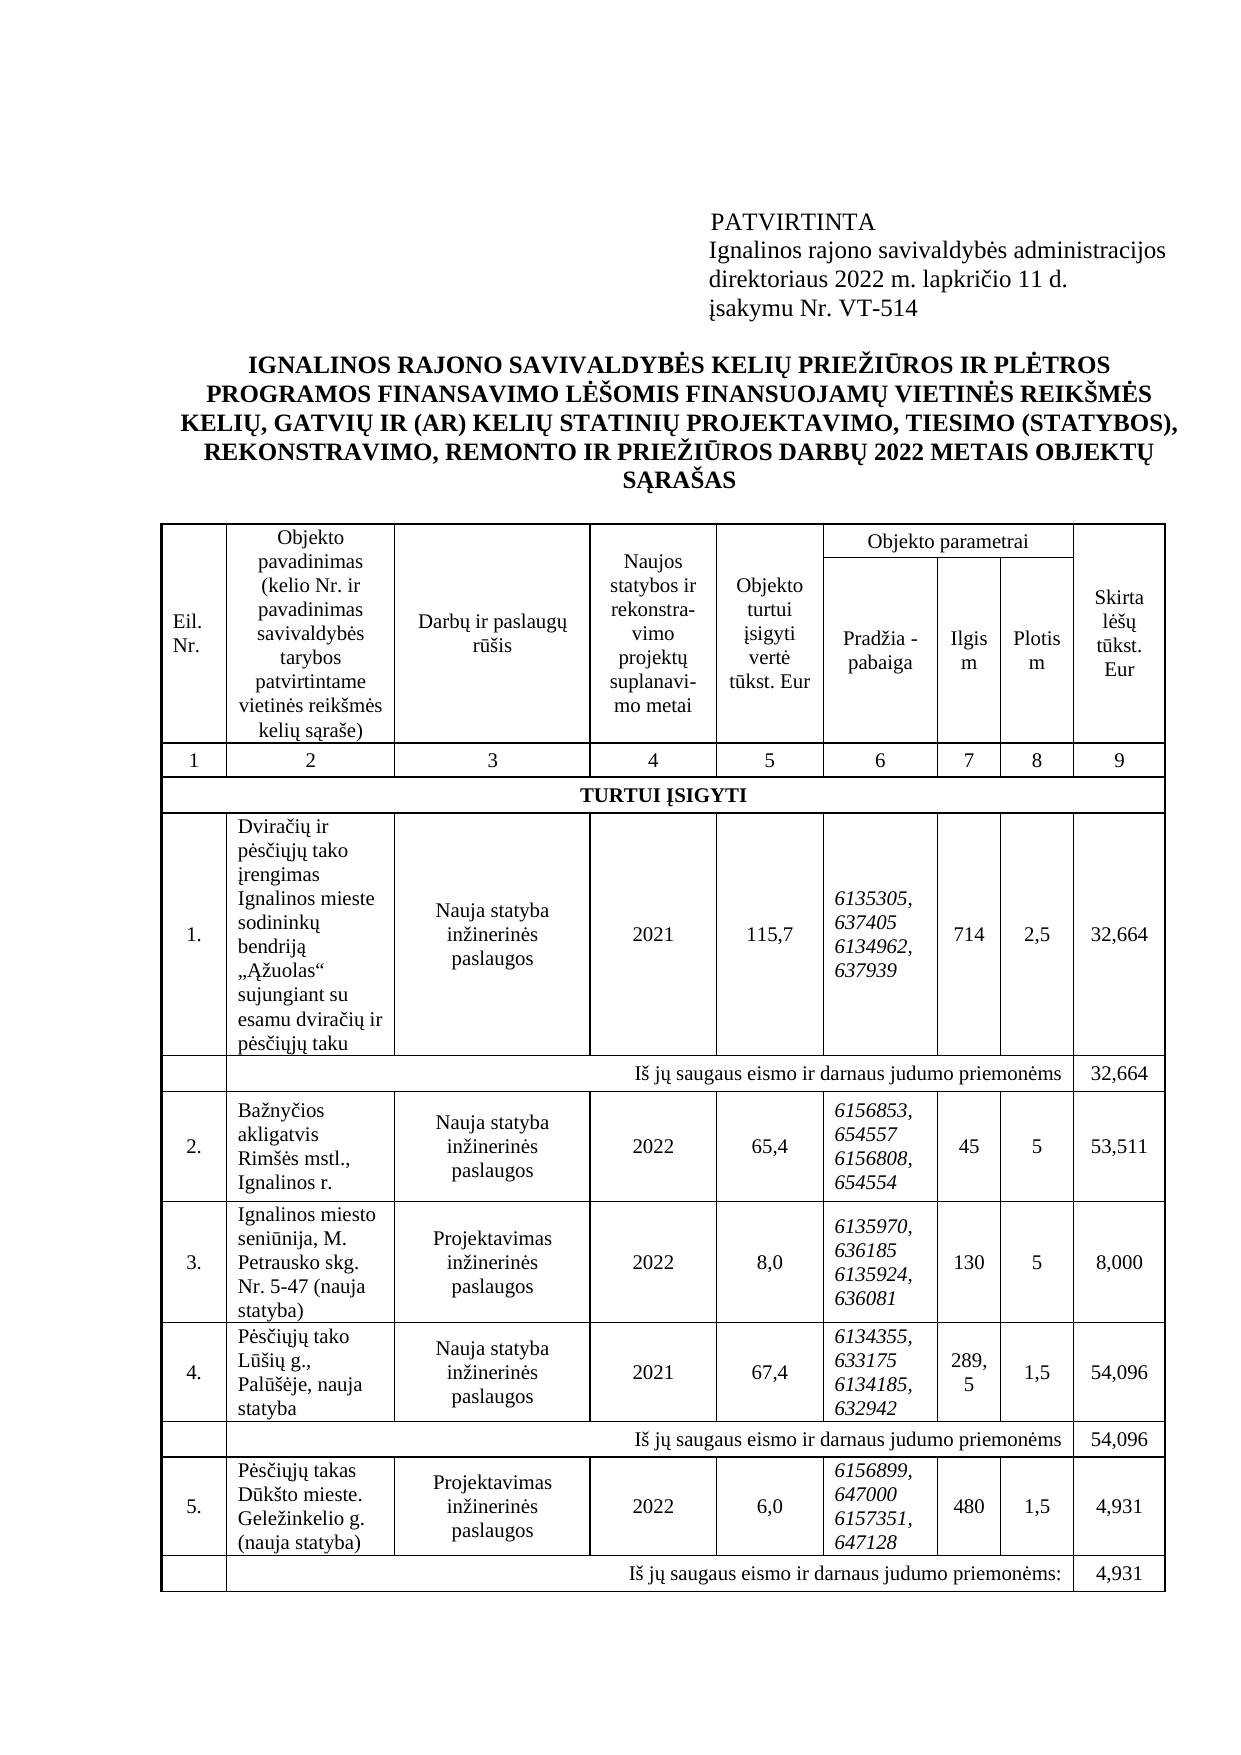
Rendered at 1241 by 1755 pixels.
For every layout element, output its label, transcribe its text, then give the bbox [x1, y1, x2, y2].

table_cell 2021 [591, 1323, 716, 1421]
table_header Skirta lėšų tūkst. Eur [1074, 525, 1164, 742]
table_cell 3 [395, 744, 589, 776]
table_cell 54,096 [1074, 1422, 1164, 1456]
table_cell Projektavimas inžinerinės paslaugos [395, 1202, 589, 1322]
table_cell 5. [163, 1458, 226, 1555]
text direktoriaus 2022 m. lapkričio 11 d. [709, 264, 1181, 293]
table_cell Dviračių ir pėsčiųjų tako įrengimas Ignalinos mieste sodininkų bendriją „Ąžuolas“ sujungiant su esamu dviračių ir pėsčiųjų taku [227, 814, 394, 1054]
text PATVIRTINTA [179, 207, 1181, 235]
table_header Darbų ir paslaugų rūšis [395, 525, 589, 742]
table_header Eil. Nr. [163, 525, 226, 742]
table_cell 9 [1074, 744, 1164, 776]
table_cell 6135305, 637405 6134962, 637939 [824, 814, 937, 1054]
table_cell Iš jų saugaus eismo ir darnaus judumo priemonėms: [227, 1556, 1073, 1591]
table_cell Nauja statyba inžinerinės paslaugos [395, 1323, 589, 1421]
table_cell 4,931 [1074, 1556, 1164, 1591]
table_cell 6156853, 654557 6156808, 654554 [824, 1092, 937, 1201]
table_header Objekto pavadinimas (kelio Nr. ir pavadinimas savivaldybės tarybos patvirtintame vietinės reikšmės kelių sąraše) [227, 525, 394, 742]
table_cell 2 [227, 744, 394, 776]
table_cell [163, 1056, 226, 1091]
table_cell 5 [1001, 1202, 1073, 1322]
table_cell Iš jų saugaus eismo ir darnaus judumo priemonėms [227, 1422, 1073, 1456]
table_cell 54,096 [1074, 1323, 1164, 1421]
text IGNALINOS RAJONO SAVIVALDYBĖS KELIŲ PRIEŽIŪROS IR PLĖTROS PROGRAMOS FINANSAVIMO LĖŠOMIS FINANSUOJAMŲ VIETINĖS REIKŠMĖS KELIŲ, GATVIŲ IR (AR) KELIŲ STATINIŲ PROJEKTAVIMO, TIESIMO (STATYBOS), REKONSTRAVIMO, REMONTO IR PRIEŽIŪROS DARBŲ 2022 METAIS OBJEKTŲ SĄRAŠAS [177, 350, 1181, 494]
table_cell 1 [163, 744, 226, 776]
table_cell 32,664 [1074, 1056, 1164, 1091]
table_cell 2022 [591, 1092, 716, 1201]
table_cell 67,4 [717, 1323, 823, 1421]
table_cell 2021 [591, 814, 716, 1054]
table_cell 6135970, 636185 6135924, 636081 [824, 1202, 937, 1322]
table_cell 32,664 [1074, 814, 1164, 1054]
table_cell 714 [938, 814, 1000, 1054]
table_cell Pėsčiųjų takas Dūkšto mieste. Geležinkelio g. (nauja statyba) [227, 1458, 394, 1555]
table_cell 45 [938, 1092, 1000, 1201]
table_cell 65,4 [717, 1092, 823, 1201]
table_cell 1,5 [1001, 1458, 1073, 1555]
table_cell 8 [1001, 744, 1073, 776]
table_cell 2,5 [1001, 814, 1073, 1054]
table_cell 53,511 [1074, 1092, 1164, 1201]
table_cell Plotis m [1001, 558, 1073, 742]
table_cell [163, 1556, 226, 1591]
table_cell 2. [163, 1092, 226, 1201]
table_cell Pėsčiųjų tako Lūšių g., Palūšėje, nauja statyba [227, 1323, 394, 1421]
table_cell Projektavimas inžinerinės paslaugos [395, 1458, 589, 1555]
table_cell Iš jų saugaus eismo ir darnaus judumo priemonėms [227, 1056, 1073, 1091]
table_cell 1. [163, 814, 226, 1054]
table_cell 4,931 [1074, 1458, 1164, 1555]
table_header Objekto turtui įsigyti vertė tūkst. Eur [717, 525, 823, 742]
table_cell 8,0 [717, 1202, 823, 1322]
table_cell 8,000 [1074, 1202, 1164, 1322]
table_cell 4 [591, 744, 716, 776]
table_cell 4. [163, 1323, 226, 1421]
table_cell Ignalinos miesto seniūnija, M. Petrausko skg. Nr. 5-47 (nauja statyba) [227, 1202, 394, 1322]
table_cell Bažnyčios akligatvis Rimšės mstl., Ignalinos r. [227, 1092, 394, 1201]
table_cell TURTUI ĮSIGYTI [163, 778, 1164, 812]
table_cell 3. [163, 1202, 226, 1322]
table_cell 6,0 [717, 1458, 823, 1555]
table_cell 5 [1001, 1092, 1073, 1201]
table_cell 480 [938, 1458, 1000, 1555]
table_cell Nauja statyba inžinerinės paslaugos [395, 1092, 589, 1201]
table_cell 115,7 [717, 814, 823, 1054]
table_cell 130 [938, 1202, 1000, 1322]
table_cell 289,5 [938, 1323, 1000, 1421]
table_cell 6 [824, 744, 937, 776]
table_cell 6156899, 647000 6157351, 647128 [824, 1458, 937, 1555]
table_cell 5 [717, 744, 823, 776]
table_cell [163, 1422, 226, 1456]
table_cell Pradžia - pabaiga [824, 558, 937, 742]
text įsakymu Nr. VT-514 [709, 293, 1181, 322]
table_header Naujos statybos ir rekonstra-vimo projektų suplanavi-mo metai [591, 525, 716, 742]
table_cell 6134355, 633175 6134185, 632942 [824, 1323, 937, 1421]
table_cell 7 [938, 744, 1000, 776]
table_cell 2022 [591, 1202, 716, 1322]
table_cell 1,5 [1001, 1323, 1073, 1421]
table_header Objekto parametrai [824, 525, 1073, 557]
table_cell Nauja statyba inžinerinės paslaugos [395, 814, 589, 1054]
table_cell Ilgis m [938, 558, 1000, 742]
text Ignalinos rajono savivaldybės administracijos [709, 235, 1181, 264]
table_cell 2022 [591, 1458, 716, 1555]
